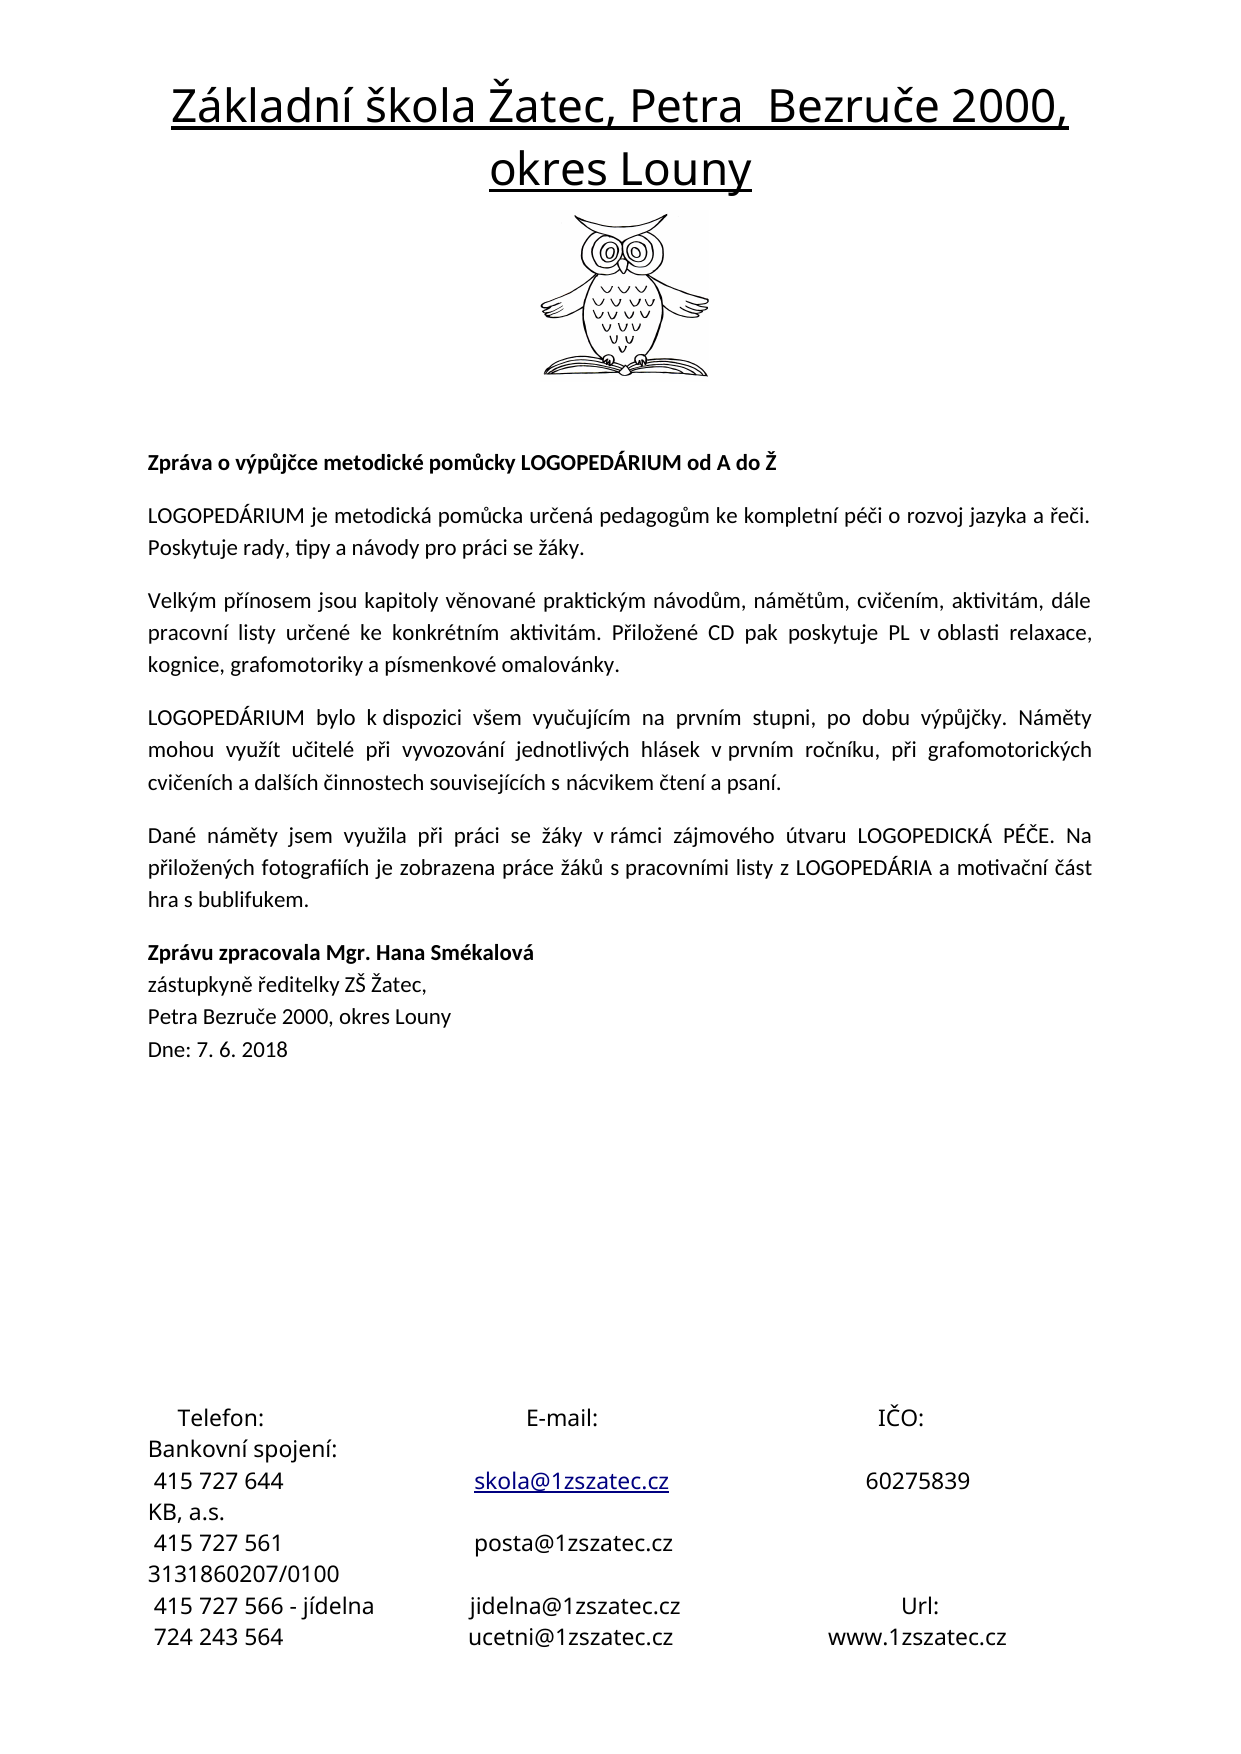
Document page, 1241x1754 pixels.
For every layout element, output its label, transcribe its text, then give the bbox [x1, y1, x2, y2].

text zástupkyně ředitelky ZŠ Žatec, [148, 970, 1093, 998]
text LOGOPEDÁRIUM je metodická pomůcka určená pedagogům ke kompletní péči o rozvoj jazyka a řeči. Poskytuje rady, tipy a návody pro práci se žáky. [148, 501, 1093, 561]
text Velkým přínosem jsou kapitoly věnované praktickým návodům, námětům, cvičením, aktivitám, dále pracovní listy určené ke konkrétním aktivitám. Přiložené CD pak poskytuje PL v oblasti relaxace, kognice, grafomotoriky a písmenkové omalovánky. [148, 586, 1093, 678]
text Dané náměty jsem využila při práci se žáky v rámci zájmového útvaru LOGOPEDICKÁ PÉČE. Na přiložených fotografiích je zobrazena práce žáků s pracovními listy z LOGOPEDÁRIA a motivační část hra s bublifukem. [148, 821, 1093, 913]
text Zprávu zpracovala Mgr. Hana Smékalová [148, 938, 1093, 966]
text Zpráva o výpůjčce metodické pomůcky LOGOPEDÁRIUM od A do Ž [148, 448, 1093, 476]
text LOGOPEDÁRIUM bylo k dispozici všem vyučujícím na prvním stupni, po dobu výpůjčky. Náměty mohou využít učitelé při vyvozování jednotlivých hlásek v prvním ročníku, při grafomotorických cvičeních a dalších činnostech souvisejících s nácvikem čtení a psaní. [148, 703, 1093, 796]
text Petra Bezruče 2000, okres Louny [148, 1002, 1093, 1031]
text Dne: 7. 6. 2018 [148, 1035, 1093, 1063]
